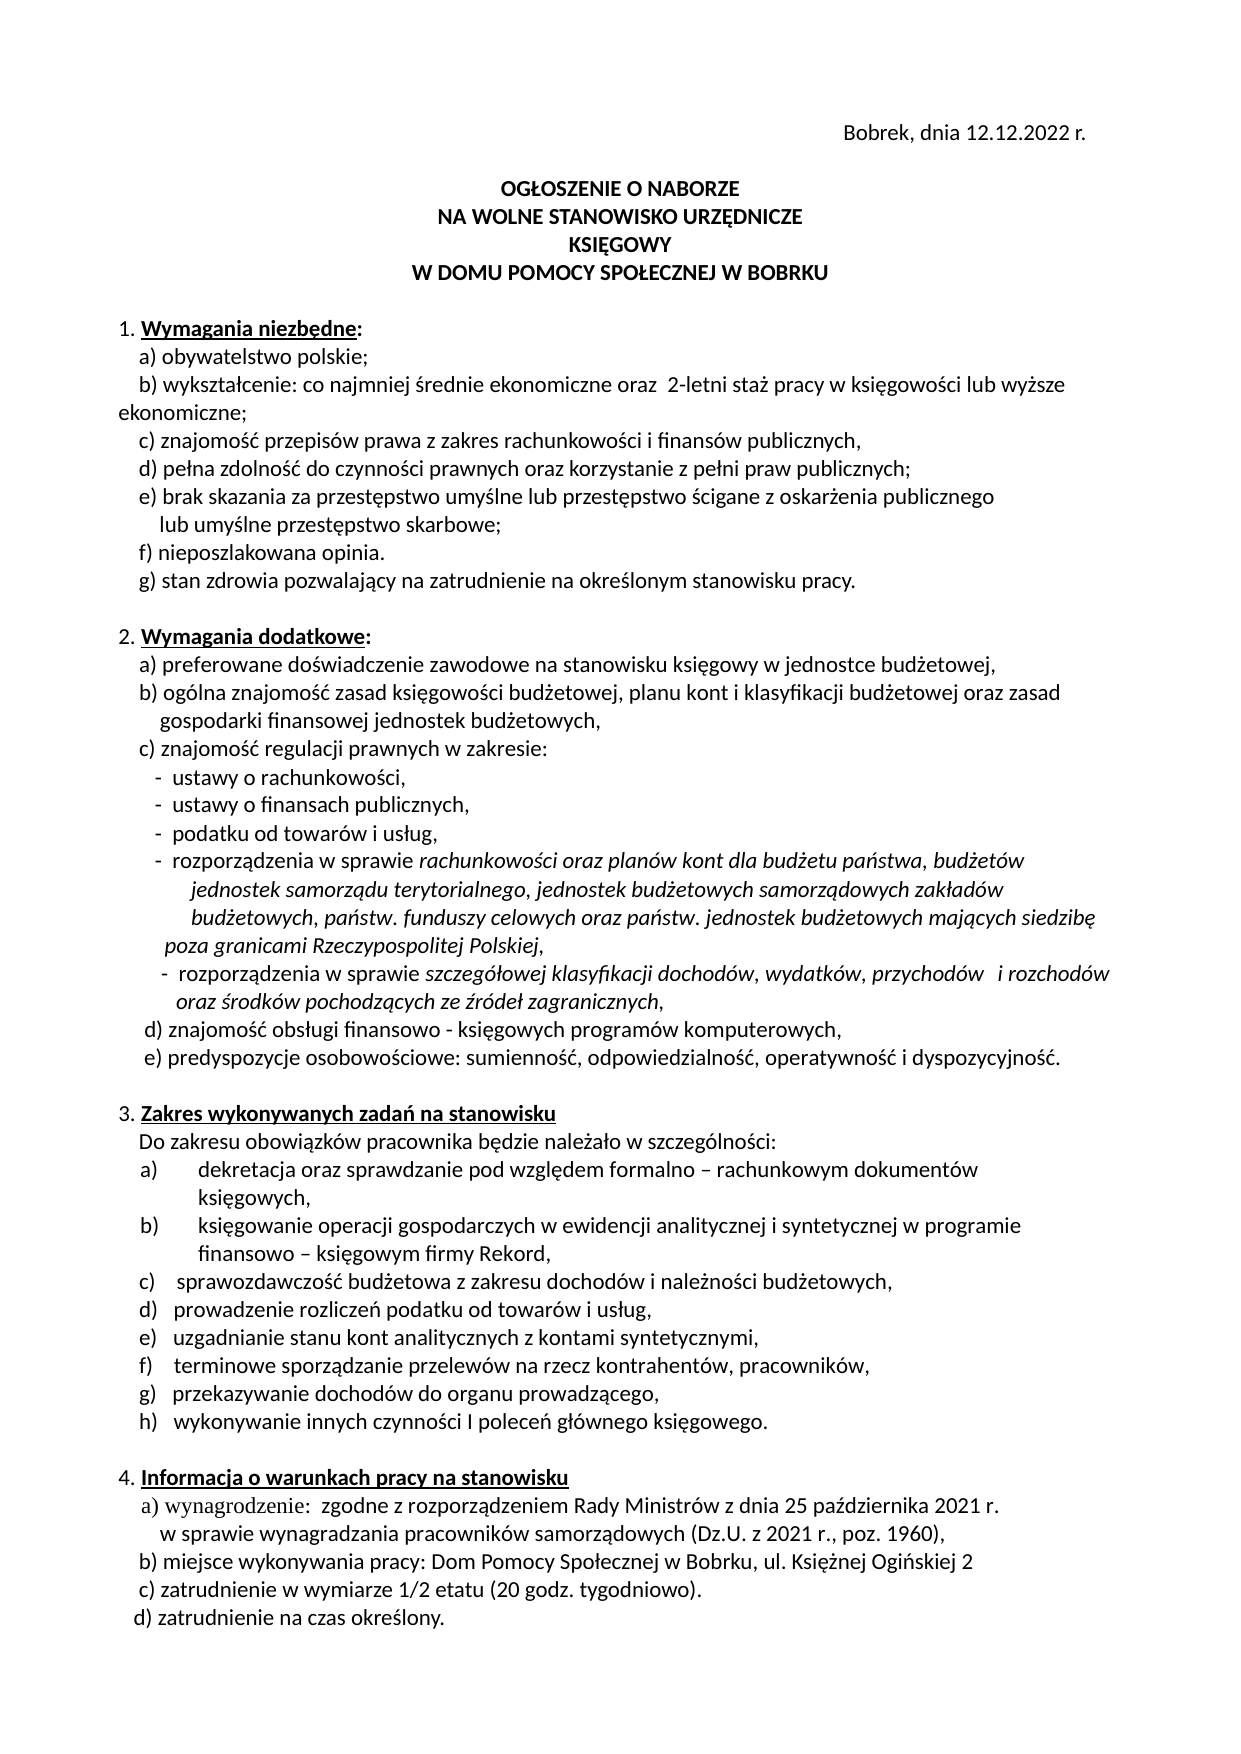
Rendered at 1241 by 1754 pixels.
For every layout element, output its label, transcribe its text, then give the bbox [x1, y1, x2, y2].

text a) wynagrodzenie: zgodne z rozporządzeniem Rady Ministrów z dnia 25 października 2021 r. [118, 1491, 1122, 1519]
text a) obywatelstwo polskie; [118, 342, 1122, 370]
text g) przekazywanie dochodów do organu prowadzącego, [118, 1379, 1122, 1407]
text - rozporządzenia w sprawie szczegółowej klasyfikacji dochodów, wydatków, przychodów i rozchodów [118, 959, 1122, 987]
text 1. Wymagania niezbędne: [118, 314, 1122, 342]
text b) wykształcenie: co najmniej średnie ekonomiczne oraz 2-letni staż pracy w księgowości lub wyższe ekonomiczne; [118, 370, 1122, 426]
text księgowych, [198, 1183, 1122, 1211]
text 3. Zakres wykonywanych zadań na stanowisku [118, 1099, 1122, 1127]
text e) predyspozycje osobowościowe: sumienność, odpowiedzialność, operatywność i dyspozycyjność. [118, 1043, 1122, 1071]
text g) stan zdrowia pozwalający na zatrudnienie na określonym stanowisku pracy. [118, 566, 1122, 594]
text OGŁOSZENIE O NABORZE [118, 174, 1122, 202]
text d) prowadzenie rozliczeń podatku od towarów i usług, [118, 1295, 1122, 1323]
text W DOMU POMOCY SPOŁECZNEJ W BOBRKU [118, 258, 1122, 286]
text lub umyślne przestępstwo skarbowe; [118, 510, 1122, 538]
text c) znajomość przepisów prawa z zakres rachunkowości i finansów publicznych, [118, 426, 1122, 454]
text c) znajomość regulacji prawnych w zakresie: [118, 734, 1122, 763]
text - ustawy o rachunkowości, [118, 763, 1122, 791]
list dekretacja oraz sprawdzanie pod względem formalno – rachunkowym dokumentów [140, 1155, 1122, 1183]
text NA WOLNE STANOWISKO URZĘDNICZE [118, 202, 1122, 230]
text f) nieposzlakowana opinia. [118, 538, 1122, 566]
text e) uzgadnianie stanu kont analitycznych z kontami syntetycznymi, [118, 1323, 1122, 1351]
text c) sprawozdawczość budżetowa z zakresu dochodów i należności budżetowych, [118, 1267, 1122, 1295]
text 4. Informacja o warunkach pracy na stanowisku [118, 1463, 1122, 1491]
text h) wykonywanie innych czynności I poleceń głównego księgowego. [118, 1407, 1122, 1435]
text d) znajomość obsługi finansowo - księgowych programów komputerowych, [118, 1015, 1122, 1043]
text - podatku od towarów i usług, [118, 819, 1122, 847]
text w sprawie wynagradzania pracowników samorządowych (Dz.U. z 2021 r., poz. 1960), [118, 1519, 1122, 1547]
text Bobrek, dnia 12.12.2022 r. [118, 118, 1122, 146]
text gospodarki finansowej jednostek budżetowych, [118, 707, 1122, 734]
text - ustawy o finansach publicznych, [118, 791, 1122, 819]
text budżetowych, państw. funduszy celowych oraz państw. jednostek budżetowych mających siedzibę [118, 903, 1122, 931]
text jednostek samorządu terytorialnego, jednostek budżetowych samorządowych zakładów [118, 875, 1122, 903]
text c) zatrudnienie w wymiarze 1/2 etatu (20 godz. tygodniowo). [118, 1575, 1122, 1603]
text poza granicami Rzeczypospolitej Polskiej, [118, 931, 1122, 959]
text d) zatrudnienie na czas określony. [118, 1603, 1122, 1631]
text a) preferowane doświadczenie zawodowe na stanowisku księgowy w jednostce budżetowej, [118, 651, 1122, 678]
text e) brak skazania za przestępstwo umyślne lub przestępstwo ścigane z oskarżenia publicznego [118, 482, 1122, 510]
text 2. Wymagania dodatkowe: [118, 622, 1122, 651]
text Do zakresu obowiązków pracownika będzie należało w szczególności: [118, 1127, 1122, 1155]
text KSIĘGOWY [118, 230, 1122, 258]
text d) pełna zdolność do czynności prawnych oraz korzystanie z pełni praw publicznych; [118, 454, 1122, 482]
list księgowanie operacji gospodarczych w ewidencji analitycznej i syntetycznej w programie [140, 1211, 1122, 1239]
text oraz środków pochodzących ze źródeł zagranicznych, [118, 987, 1122, 1015]
text - rozporządzenia w sprawie rachunkowości oraz planów kont dla budżetu państwa, budżetów [118, 847, 1122, 875]
text f) terminowe sporządzanie przelewów na rzecz kontrahentów, pracowników, [118, 1351, 1122, 1379]
text b) ogólna znajomość zasad księgowości budżetowej, planu kont i klasyfikacji budżetowej oraz zasad [118, 678, 1122, 707]
text b) miejsce wykonywania pracy: Dom Pomocy Społecznej w Bobrku, ul. Księżnej Ogińskiej 2 [118, 1547, 1122, 1575]
text finansowo – księgowym firmy Rekord, [198, 1239, 1122, 1267]
